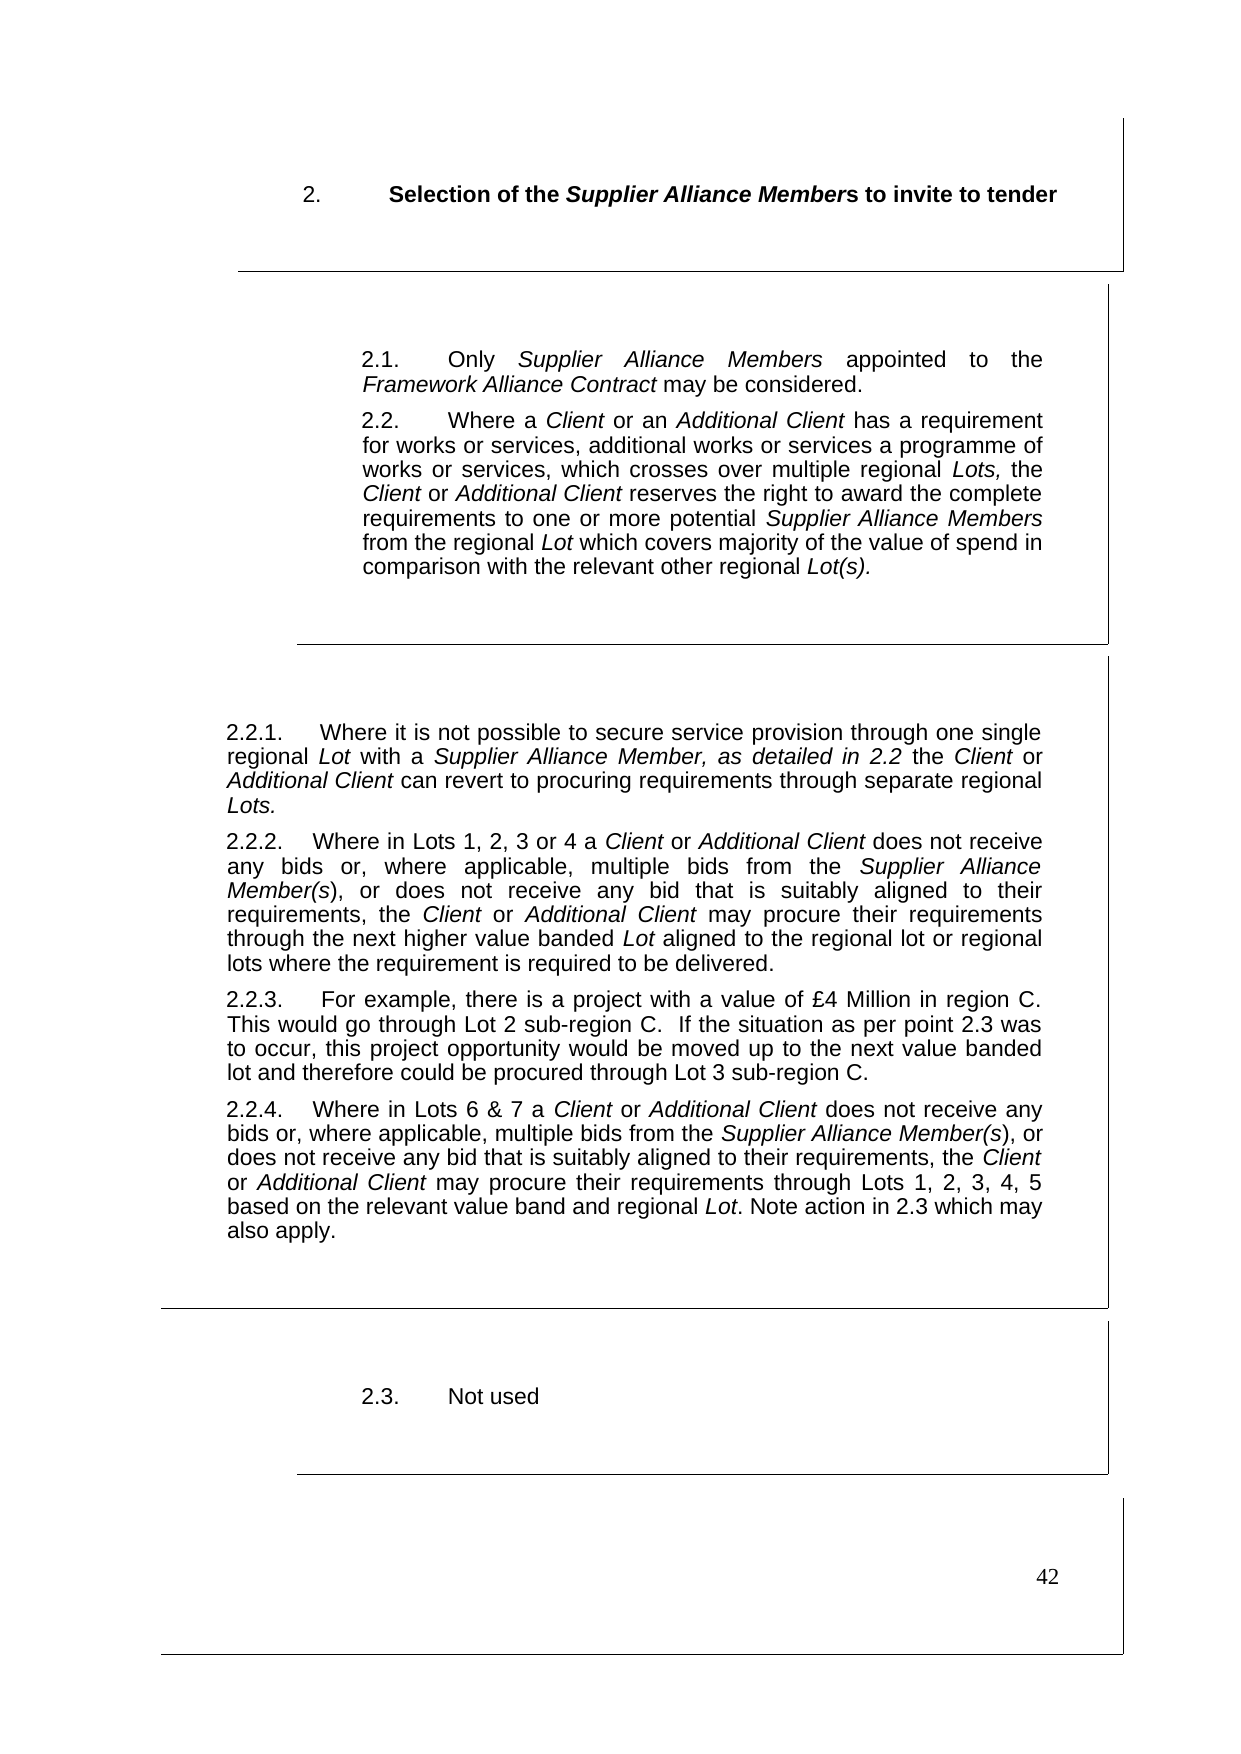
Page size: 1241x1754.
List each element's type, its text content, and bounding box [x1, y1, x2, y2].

list Where a Client or an Additional Client has a requirement for works or services, additional works or services a programme of works or services, which crosses over multiple regional Lots, the Client or Additional Client reserves the right to award the complete requirements to one or more potential Supplier Alliance Members from the regional Lot which covers majority of the value of spend in comparison with the relevant other regional Lot(s). [297, 345, 1108, 644]
list Where in Lots 6 & 7 a Client or Additional Client does not receive any bids or, where applicable, multiple bids from the Supplier Alliance Member(s), or does not receive any bid that is suitably aligned to their requirements, the Client or Additional Client may procure their requirements through Lots 1, 2, 3, 4, 5 based on the relevant value band and regional Lot. Note action in 2.3 which may also apply. [161, 1033, 1108, 1308]
list Selection of the Supplier Alliance Members to invite to tender [238, 118, 1123, 271]
list Only Supplier Alliance Members appointed to the Framework Alliance Contract may be considered. [297, 284, 1108, 345]
list Where it is not possible to secure service provision through one single regional Lot with a Supplier Alliance Member, as detailed in 2.2 the Client or Additional Client can revert to procuring requirements through separate regional Lots. [161, 656, 1108, 766]
list Where in Lots 1, 2, 3 or 4 a Client or Additional Client does not receive any bids or, where applicable, multiple bids from the Supplier Alliance Member(s), or does not receive any bid that is suitably aligned to their requirements, the Client or Additional Client may procure their requirements through the next higher value banded Lot aligned to the regional lot or regional lots where the requirement is required to be delivered. [161, 766, 1108, 924]
list For example, there is a project with a value of £4 Million in region C. This would go through Lot 2 sub-region C. If the situation as per point 2.3 was to occur, this project opportunity would be moved up to the next value banded lot and therefore could be procured through Lot 3 sub-region C. [161, 924, 1108, 1033]
list Not used [297, 1321, 1108, 1474]
